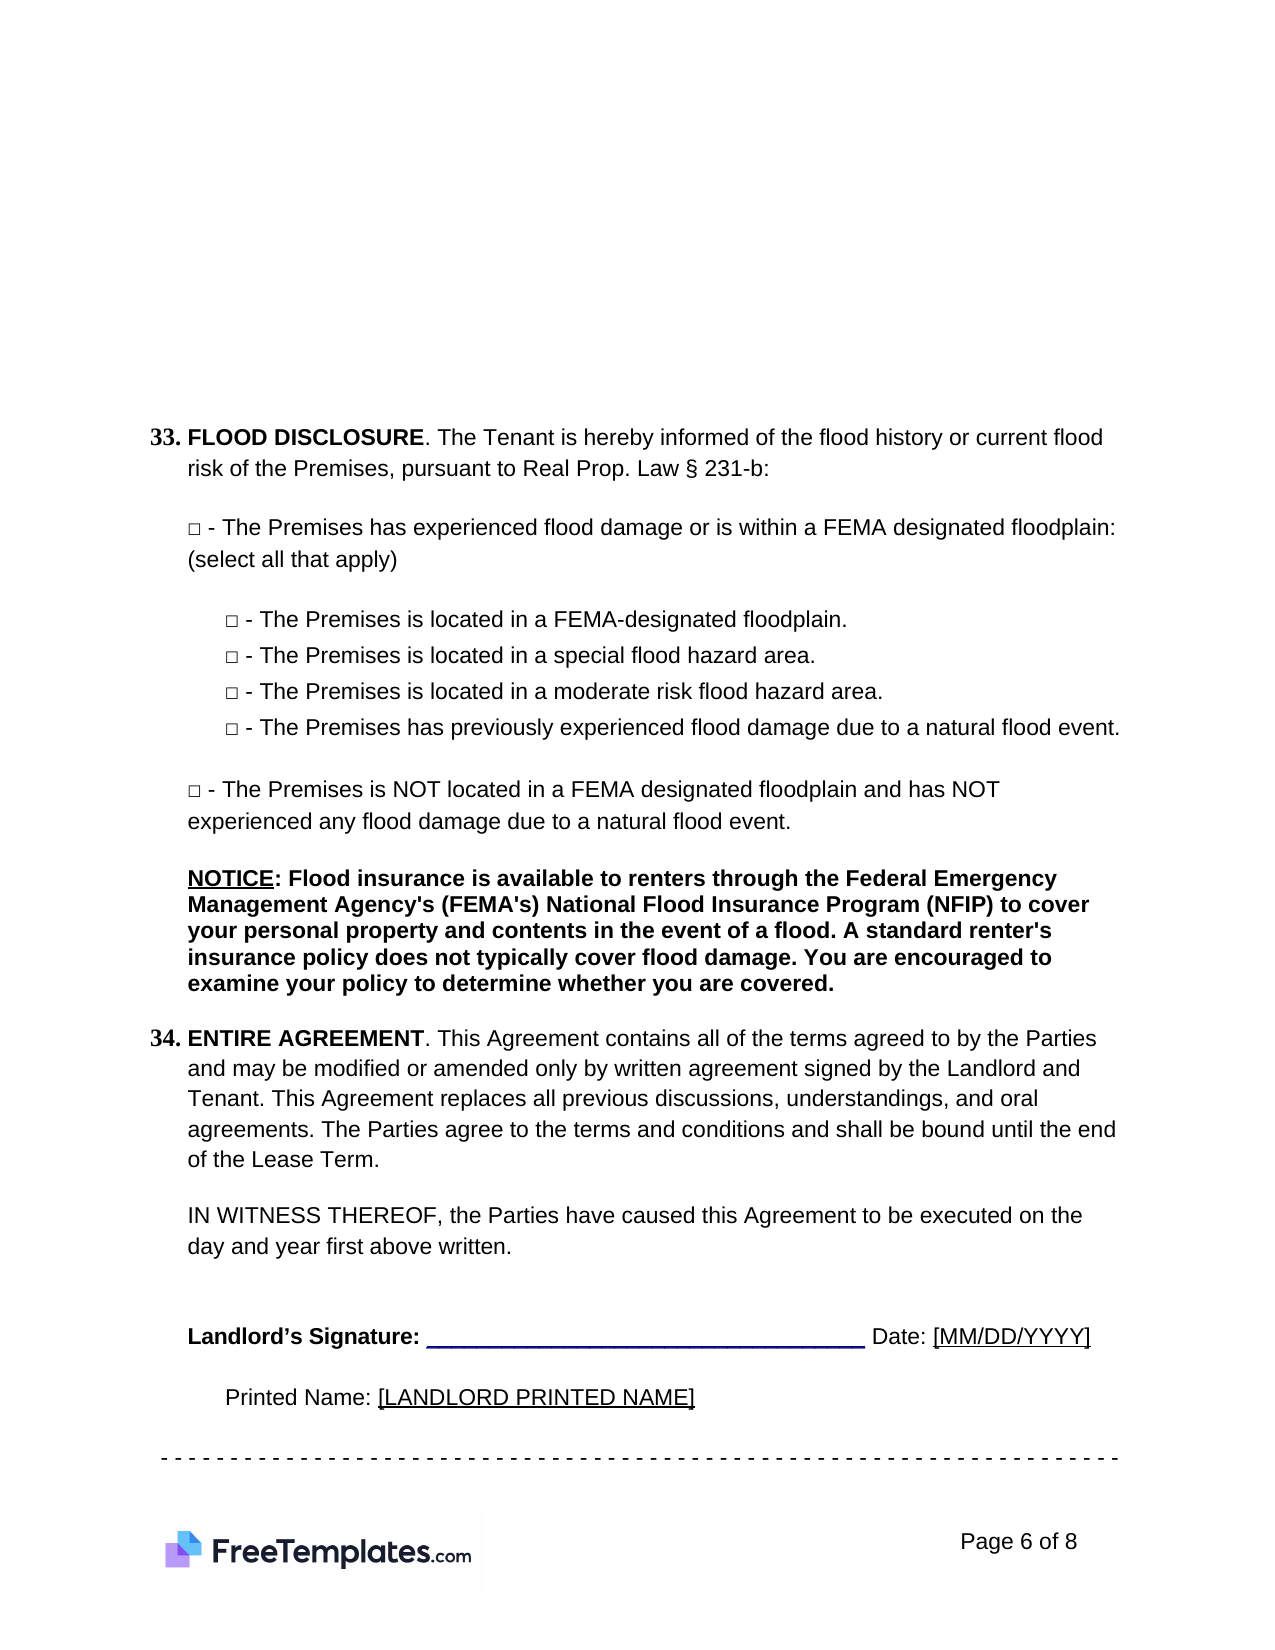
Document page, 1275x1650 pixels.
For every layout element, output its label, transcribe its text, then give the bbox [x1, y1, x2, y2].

list ENTIRE AGREEMENT. This Agreement contains all of the terms agreed to by the Parties and may be modified or amended only by written agreement signed by the Landlord and Tenant. This Agreement replaces all previous discussions, understandings, and oral agreements. The Parties agree to the terms and conditions and shall be bound until the end of the Lease Term. [150, 1023, 1125, 1172]
list IN WITNESS THEREOF, the Parties have caused this Agreement to be executed on the day and year first above written. [187, 1202, 1125, 1259]
list ☐ - The Premises is located in a FEMA-designated floodplain. [225, 603, 1125, 634]
list FLOOD DISCLOSURE. The Tenant is hereby informed of the flood history or current flood risk of the Premises, pursuant to Real Prop. Law § 231-b: [150, 422, 1125, 481]
text NOTICE: Flood insurance is available to renters through the Federal Emergency Management Agency's (FEMA's) National Flood Insurance Program (NFIP) to cover your personal property and contents in the event of a flood. A standard renter's insurance policy does not typically cover flood damage. You are encouraged to examine your policy to determine whether you are covered. [187, 864, 1125, 996]
text Printed Name: [LANDLORD PRINTED NAME] [225, 1384, 1125, 1410]
list ☐ - The Premises has experienced flood damage or is within a FEMA designated floodplain: (select all that apply) [187, 511, 1125, 572]
text - - - - - - - - - - - - - - - - - - - - - - - - - - - - - - - - - - - - - - - - - - - - - - - - - - - - - - - - - - - - - - - - - - - - - [160, 1444, 1125, 1470]
list Landlord’s Signature: ___________________________________ Date: [MM/DD/YYYY] [187, 1323, 1125, 1349]
list ☐ - The Premises is located in a moderate risk flood hazard area. [225, 674, 1125, 706]
list ☐ - The Premises has previously experienced flood damage due to a natural flood event. [225, 711, 1125, 742]
list ☐ - The Premises is located in a special flood hazard area. [225, 639, 1125, 670]
list ☐ - The Premises is NOT located in a FEMA designated floodplain and has NOT experienced any flood damage due to a natural flood event. [187, 773, 1125, 834]
